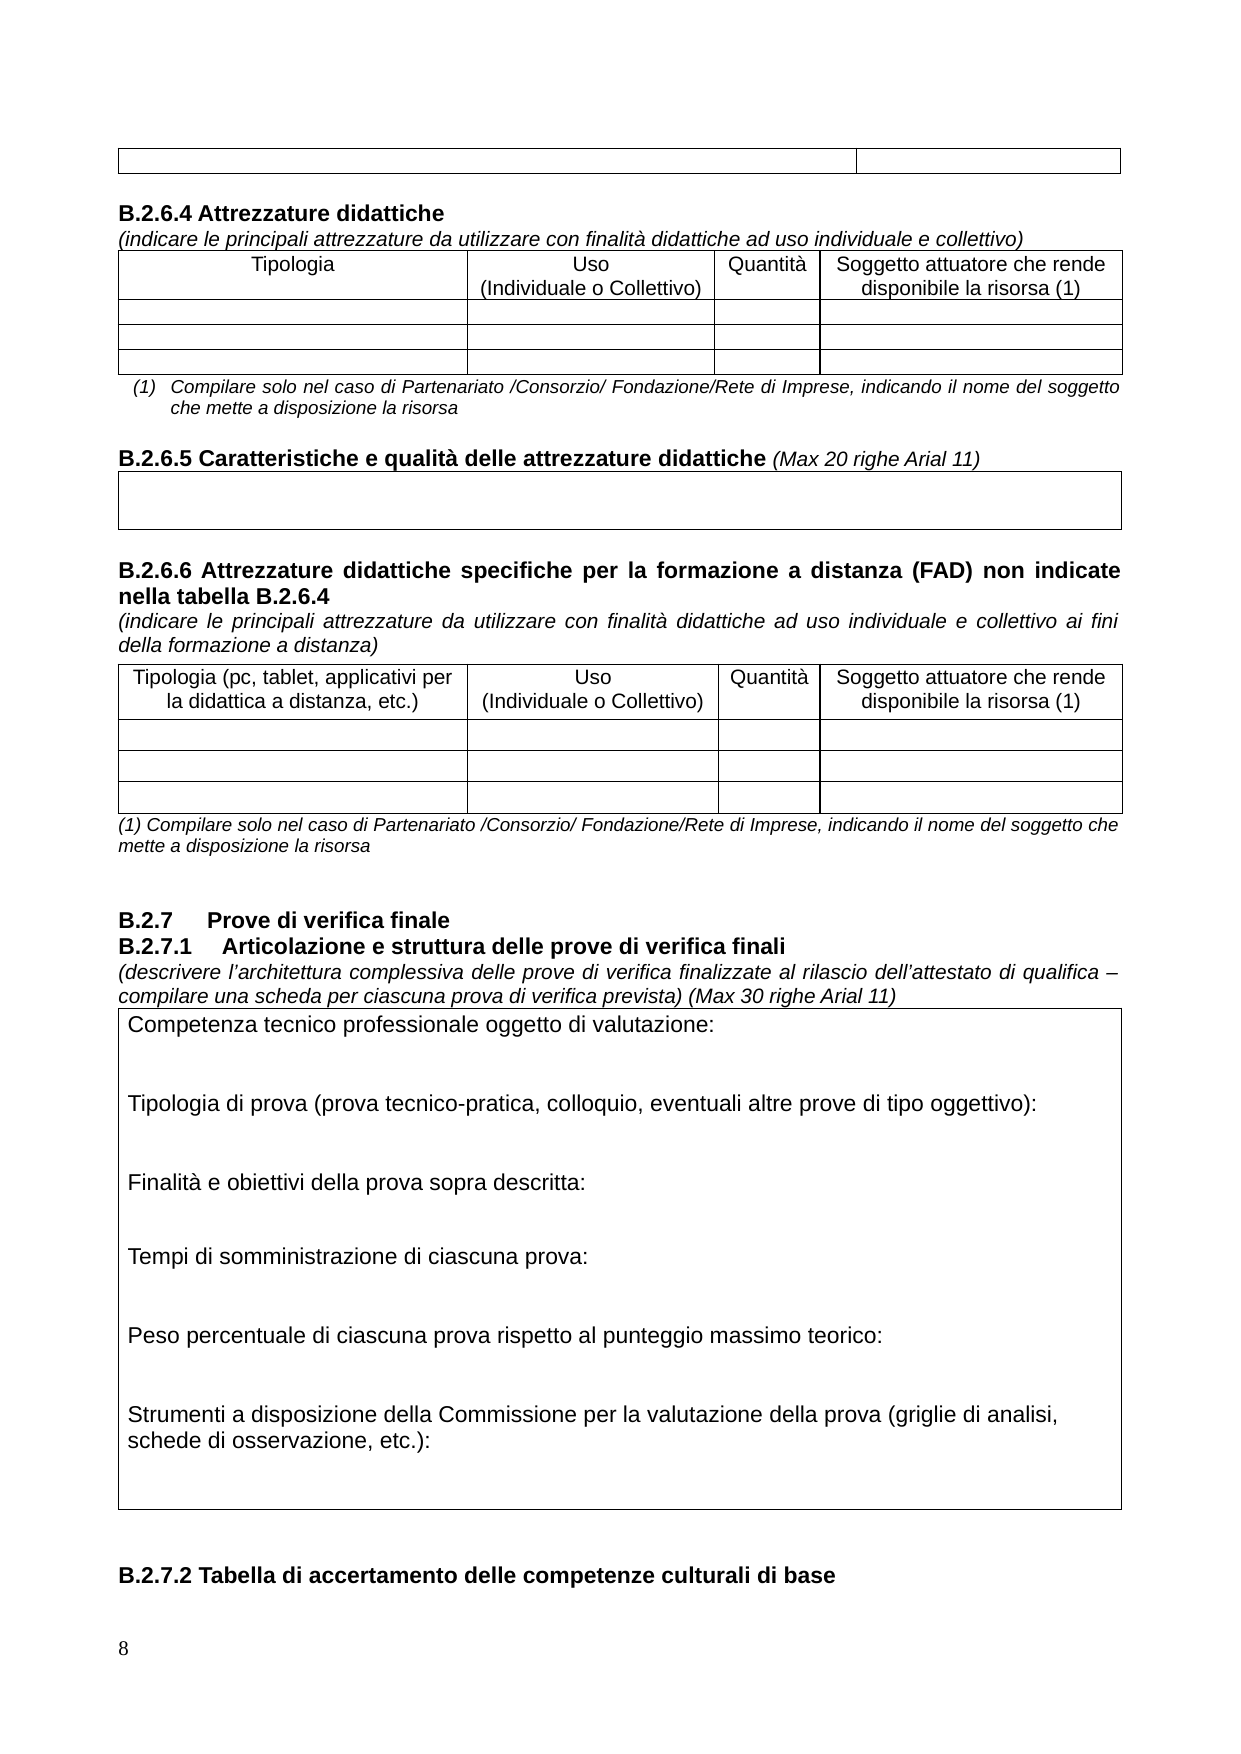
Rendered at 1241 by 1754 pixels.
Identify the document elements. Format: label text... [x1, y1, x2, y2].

text B.2.7 Prove di verifica finale [118, 907, 1122, 933]
table_cell [468, 325, 714, 349]
table_cell [468, 720, 718, 750]
table_header Uso (Individuale o Collettivo) [468, 251, 714, 299]
text B.2.6.6 Attrezzature didattiche specifiche per la formazione a distanza (FAD) non indicate nella tabella B.2.6.4 [118, 557, 1122, 609]
table_header Quantità [715, 251, 819, 299]
text Competenza tecnico professionale oggetto di valutazione: [119, 1009, 1121, 1037]
text B.2.7.2 Tabella di accertamento delle competenze culturali di base [118, 1562, 1122, 1589]
table_cell [468, 350, 714, 374]
table_cell [119, 149, 856, 173]
table_cell [719, 751, 819, 781]
table_cell [715, 325, 819, 349]
text (indicare le principali attrezzature da utilizzare con finalità didattiche ad uso individuale e collettivo ai fini della formazione a distanza) [118, 609, 1122, 657]
subtitle (descrivere l’architettura complessiva delle prove di verifica finalizzate al rilascio dell’attestato di qualifica – compilare una scheda per ciascuna prova di verifica prevista) (Max 30 righe Arial 11) [118, 959, 1122, 1007]
text B.2.6.4 Attrezzature didattiche [118, 200, 1122, 226]
text Tipologia di prova (prova tecnico-pratica, colloquio, eventuali altre prove di tipo oggettivo): [119, 1087, 1121, 1116]
table_cell [119, 720, 467, 750]
text B.2.6.5 Caratteristiche e qualità delle attrezzature didattiche (Max 20 righe Arial 11) [118, 445, 1122, 471]
table_header Tipologia [119, 251, 467, 299]
table_header Soggetto attuatore che rende disponibile la risorsa (1) [821, 251, 1122, 299]
table_cell [821, 720, 1122, 750]
text Strumenti a disposizione della Commissione per la valutazione della prova (griglie di analisi, schede di osservazione, etc.): [119, 1398, 1121, 1454]
table_cell [119, 782, 467, 812]
text (1) Compilare solo nel caso di Partenariato /Consorzio/ Fondazione/Rete di Imprese, indicando il nome del soggetto che mette a disposizione la risorsa [118, 814, 1122, 857]
table_cell [468, 300, 714, 324]
table_header Uso (Individuale o Collettivo) [468, 665, 718, 719]
subtitle B.2.7.1 Articolazione e struttura delle prove di verifica finali [118, 933, 1122, 959]
table_cell [821, 751, 1122, 781]
table_cell [119, 751, 467, 781]
list Compilare solo nel caso di Partenariato /Consorzio/ Fondazione/Rete di Imprese, indicando il nome del soggetto che mette a disposizione la risorsa [133, 375, 1122, 418]
table_cell [715, 350, 819, 374]
text Peso percentuale di ciascuna prova rispetto al punteggio massimo teorico: [119, 1319, 1121, 1348]
table_cell [719, 720, 819, 750]
table_cell [468, 751, 718, 781]
table_cell [119, 350, 467, 374]
table_cell [821, 300, 1122, 324]
table_cell [719, 782, 819, 812]
table_header Quantità [719, 665, 819, 719]
table_header Soggetto attuatore che rende disponibile la risorsa (1) [821, 665, 1122, 719]
table_cell [821, 325, 1122, 349]
table_cell [119, 300, 467, 324]
table_cell [857, 149, 1120, 173]
table_header Tipologia (pc, tablet, applicativi per la didattica a distanza, etc.) [119, 665, 467, 719]
table_cell [119, 325, 467, 349]
table_cell [468, 782, 718, 812]
text Finalità e obiettivi della prova sopra descritta: [119, 1166, 1121, 1195]
table_cell [821, 782, 1122, 812]
table_cell [821, 350, 1122, 374]
text (indicare le principali attrezzature da utilizzare con finalità didattiche ad uso individuale e collettivo) [118, 226, 1122, 250]
table_cell [715, 300, 819, 324]
text Tempi di somministrazione di ciascuna prova: [119, 1240, 1121, 1269]
